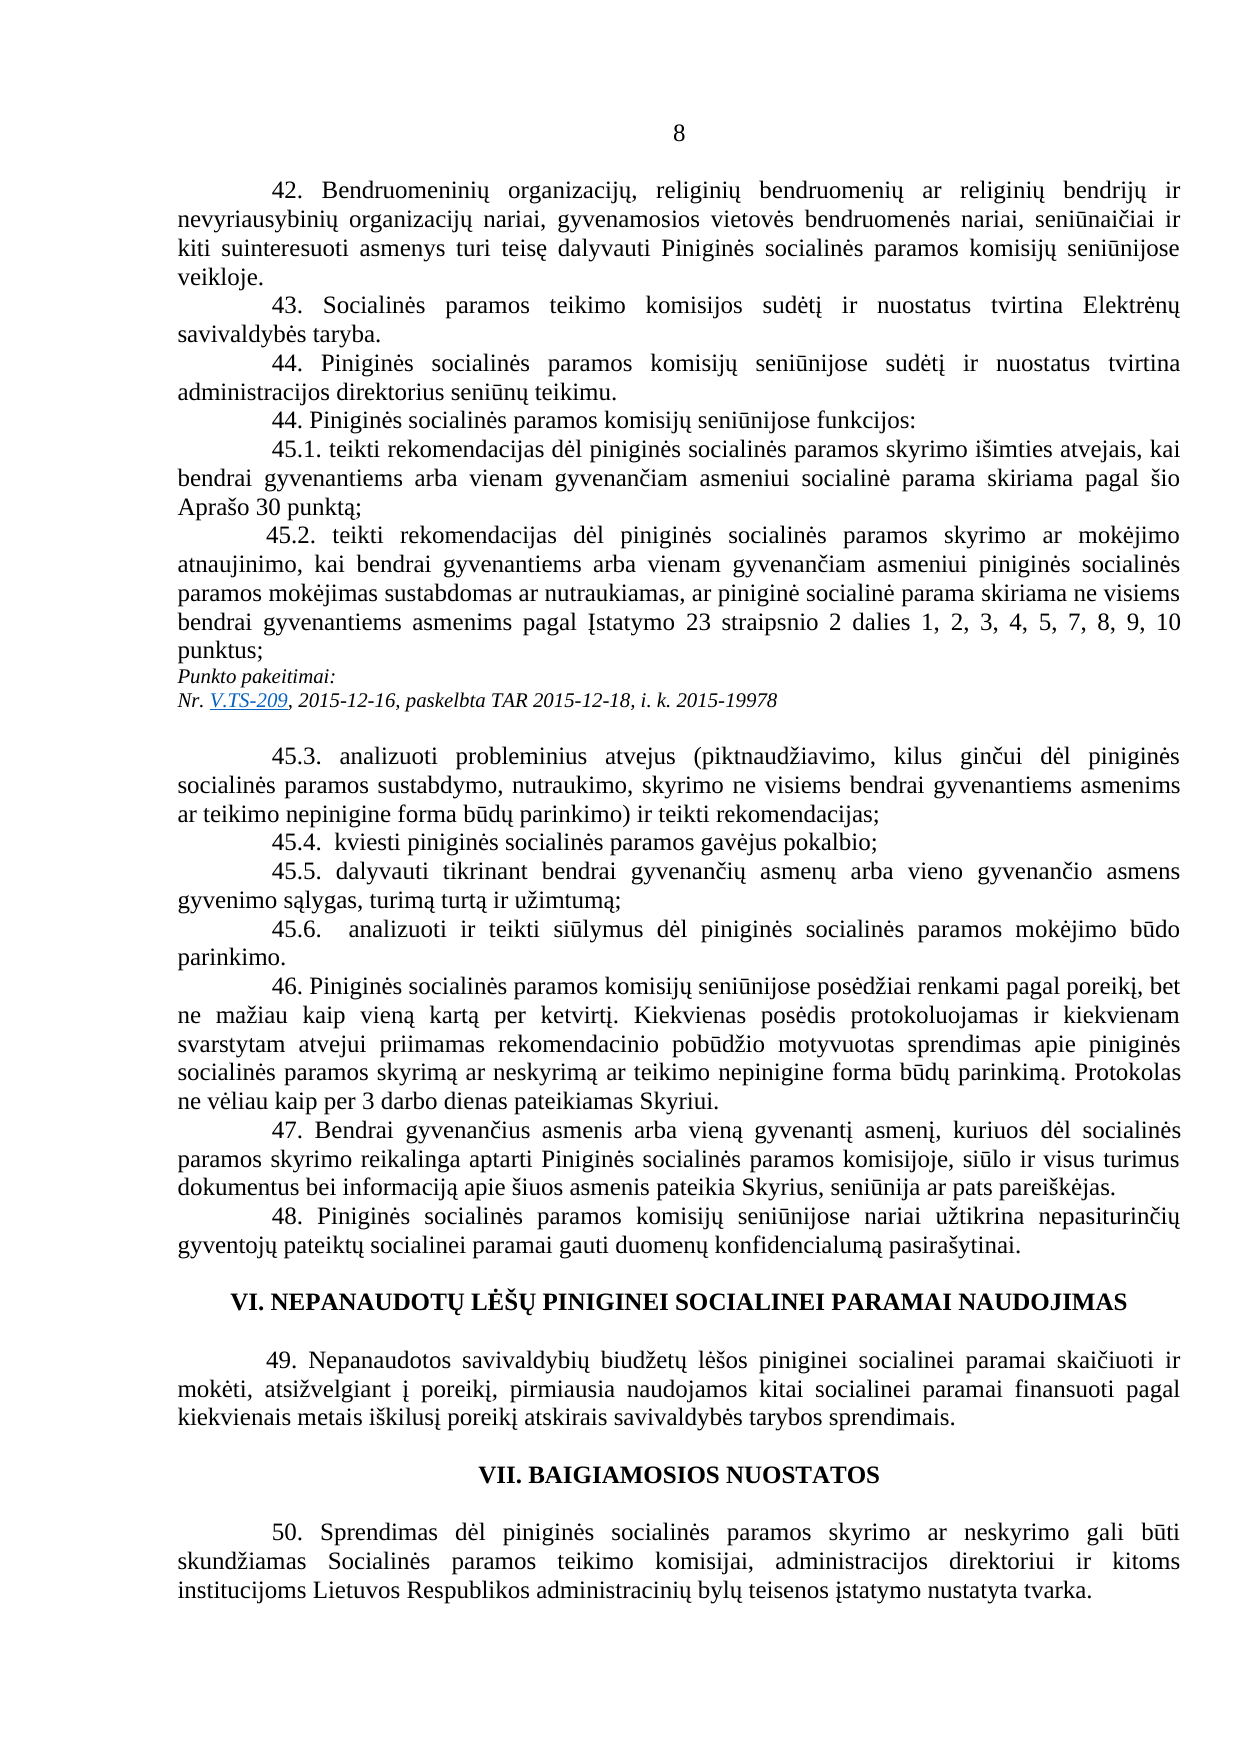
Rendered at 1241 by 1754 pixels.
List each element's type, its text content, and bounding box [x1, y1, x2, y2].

text 45.4. kviesti piniginės socialinės paramos gavėjus pokalbio; [177, 827, 1181, 856]
text 45.5. dalyvauti tikrinant bendrai gyvenančių asmenų arba vieno gyvenančio asmens gyvenimo sąlygas, turimą turtą ir užimtumą; [177, 856, 1181, 914]
text 45.2. teikti rekomendacijas dėl piniginės socialinės paramos skyrimo ar mokėjimo atnaujinimo, kai bendrai gyvenantiems arba vienam gyvenančiam asmeniui piniginės socialinės paramos mokėjimas sustabdomas ar nutraukiamas, ar piniginė socialinė parama skiriama ne visiems bendrai gyvenantiems asmenims pagal Įstatymo 23 straipsnio 2 dalies 1, 2, 3, 4, 5, 7, 8, 9, 10 punktus; [177, 521, 1181, 664]
text 45.3. analizuoti probleminius atvejus (piktnaudžiavimo, kilus ginčui dėl piniginės socialinės paramos sustabdymo, nutraukimo, skyrimo ne visiems bendrai gyvenantiems asmenims ar teikimo nepinigine forma būdų parinkimo) ir teikti rekomendacijas; [177, 741, 1181, 827]
text 50. Sprendimas dėl piniginės socialinės paramos skyrimo ar neskyrimo gali būti skundžiamas Socialinės paramos teikimo komisijai, administracijos direktoriui ir kitoms institucijoms Lietuvos Respublikos administracinių bylų teisenos įstatymo nustatyta tvarka. [177, 1517, 1181, 1604]
text 43. Socialinės paramos teikimo komisijos sudėtį ir nuostatus tvirtina Elektrėnų savivaldybės taryba. [177, 291, 1181, 348]
text Punkto pakeitimai: [177, 664, 1181, 688]
text 45.6. analizuoti ir teikti siūlymus dėl piniginės socialinės paramos mokėjimo būdo parinkimo. [177, 914, 1181, 971]
text VI. NEPANAUDOTŲ LĖŠŲ PINIGINEI SOCIALINEI PARAMAI NAUDOJIMAS [177, 1287, 1181, 1316]
text 42. Bendruomeninių organizacijų, religinių bendruomenių ar religinių bendrijų ir nevyriausybinių organizacijų nariai, gyvenamosios vietovės bendruomenės nariai, seniūnaičiai ir kiti suinteresuoti asmenys turi teisę dalyvauti Piniginės socialinės paramos komisijų seniūnijose veikloje. [177, 176, 1181, 291]
text Nr. V.TS-209, 2015-12-16, paskelbta TAR 2015-12-18, i. k. 2015-19978 [177, 688, 1181, 712]
text 44. Piniginės socialinės paramos komisijų seniūnijose sudėtį ir nuostatus tvirtina administracijos direktorius seniūnų teikimu. [177, 348, 1181, 406]
text 47. Bendrai gyvenančius asmenis arba vieną gyvenantį asmenį, kuriuos dėl socialinės paramos skyrimo reikalinga aptarti Piniginės socialinės paramos komisijoje, siūlo ir visus turimus dokumentus bei informaciją apie šiuos asmenis pateikia Skyrius, seniūnija ar pats pareiškėjas. [177, 1115, 1181, 1201]
text 48. Piniginės socialinės paramos komisijų seniūnijose nariai užtikrina nepasiturinčių gyventojų pateiktų socialinei paramai gauti duomenų konfidencialumą pasirašytinai. [177, 1201, 1181, 1259]
text 46. Piniginės socialinės paramos komisijų seniūnijose posėdžiai renkami pagal poreikį, bet ne mažiau kaip vieną kartą per ketvirtį. Kiekvienas posėdis protokoluojamas ir kiekvienam svarstytam atvejui priimamas rekomendacinio pobūdžio motyvuotas sprendimas apie piniginės socialinės paramos skyrimą ar neskyrimą ar teikimo nepinigine forma būdų parinkimą. Protokolas ne vėliau kaip per 3 darbo dienas pateikiamas Skyriui. [177, 971, 1181, 1115]
text 49. Nepanaudotos savivaldybių biudžetų lėšos piniginei socialinei paramai skaičiuoti ir mokėti, atsižvelgiant į poreikį, pirmiausia naudojamos kitai socialinei paramai finansuoti pagal kiekvienais metais iškilusį poreikį atskirais savivaldybės tarybos sprendimais. [177, 1345, 1181, 1431]
text VII. BAIGIAMOSIOS NUOSTATOS [177, 1460, 1181, 1489]
text 45.1. teikti rekomendacijas dėl piniginės socialinės paramos skyrimo išimties atvejais, kai bendrai gyvenantiems arba vienam gyvenančiam asmeniui socialinė parama skiriama pagal šio Aprašo 30 punktą; [177, 434, 1181, 521]
text 44. Piniginės socialinės paramos komisijų seniūnijose funkcijos: [177, 406, 1181, 434]
